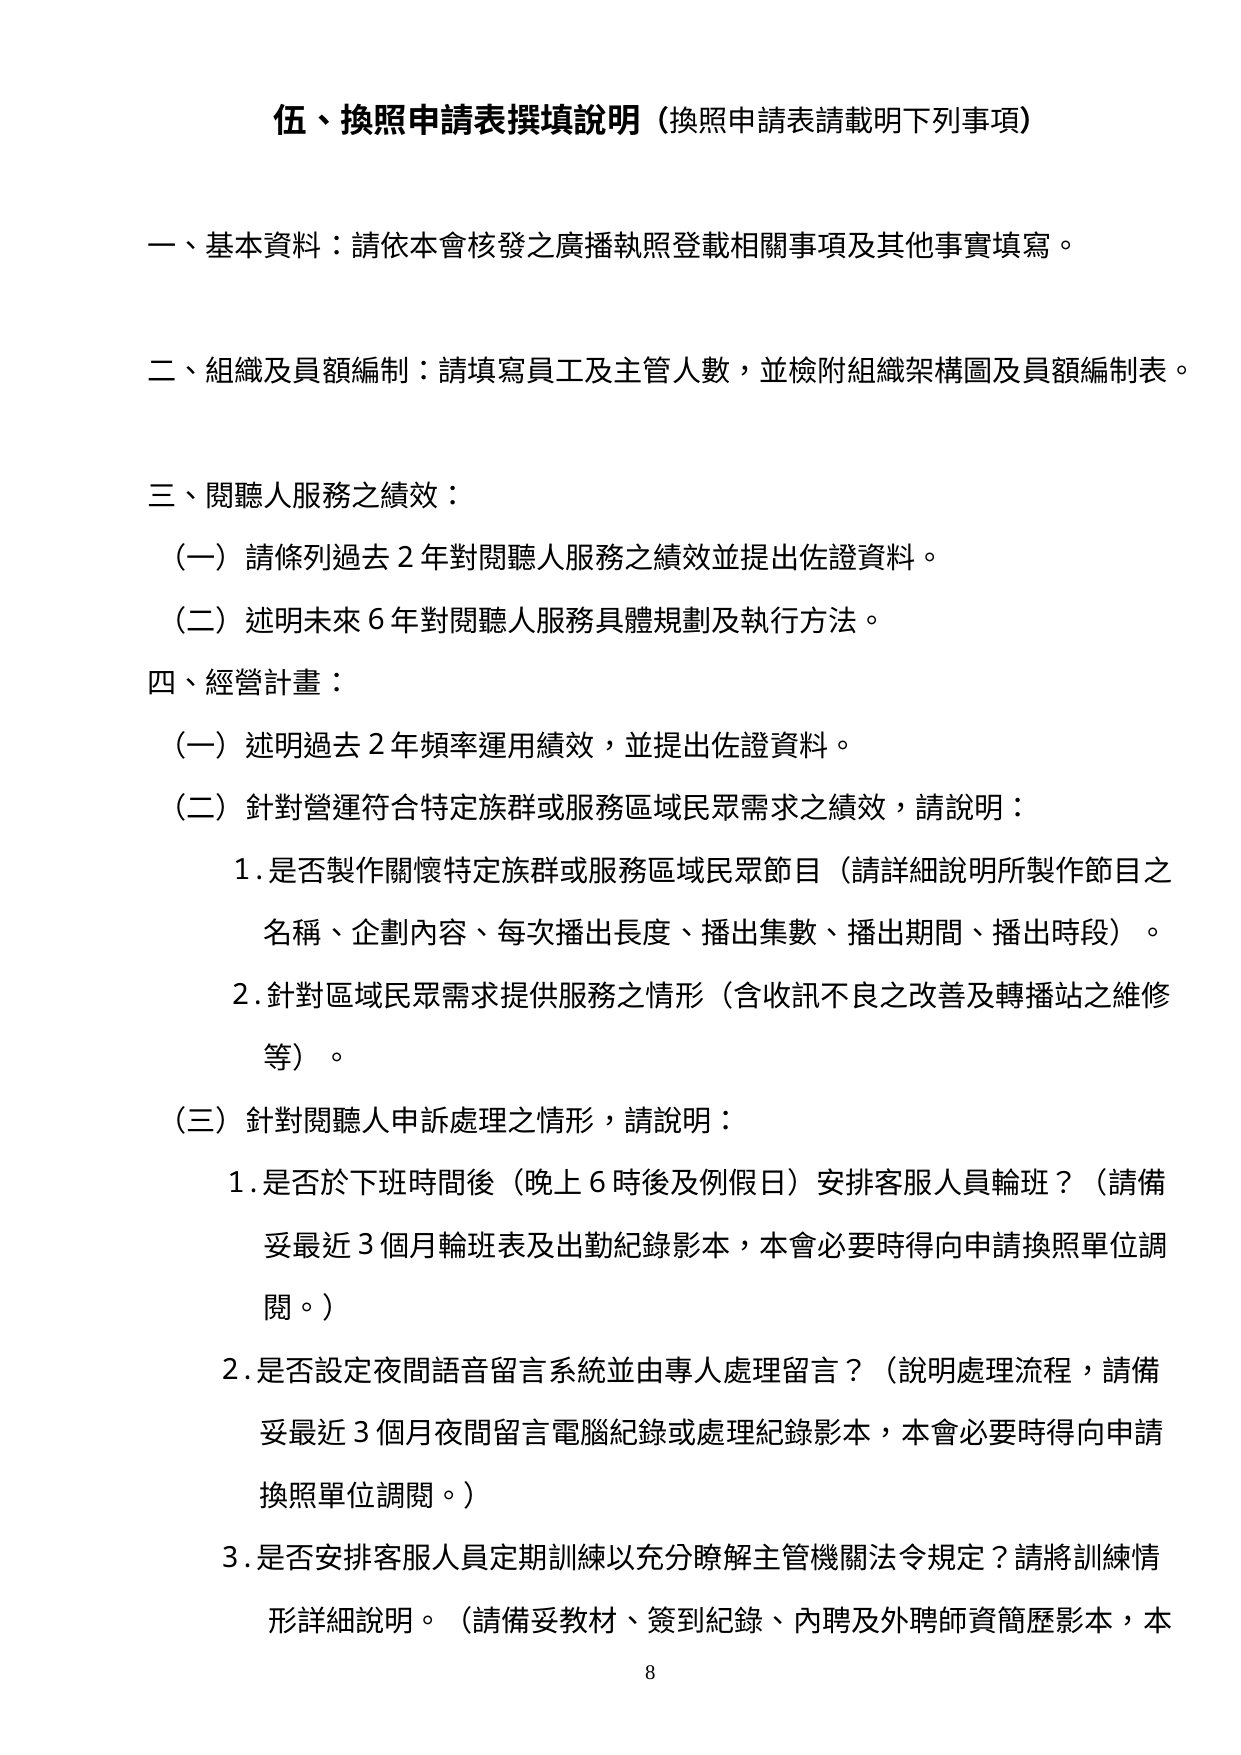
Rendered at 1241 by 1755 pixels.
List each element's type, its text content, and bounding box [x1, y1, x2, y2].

text （一）述明過去2年頻率運用績效，並提出佐證資料。 [157, 702, 1175, 764]
text （二）述明未來6年對閱聽人服務具體規劃及執行方法。 [157, 577, 1175, 639]
text 伍、換照申請表撰填說明（換照申請表請載明下列事項） [147, 77, 1175, 139]
text 2.針對區域民眾需求提供服務之情形（含收訊不良之改善及轉播站之維修等）。 [231, 952, 1175, 1077]
text （二）針對營運符合特定族群或服務區域民眾需求之績效，請說明： [157, 764, 1175, 827]
text 一、基本資料：請依本會核發之廣播執照登載相關事項及其他事實填寫。 [147, 202, 1175, 264]
text 三、閱聽人服務之績效： [147, 452, 1175, 514]
text 四、經營計畫： [147, 639, 1175, 702]
text 二、組織及員額編制：請填寫員工及主管人數，並檢附組織架構圖及員額編制表。 [147, 327, 1175, 389]
text 1.是否製作關懷特定族群或服務區域民眾節目（請詳細說明所製作節目之名稱、企劃內容、每次播出長度、播出集數、播出期間、播出時段）。 [233, 827, 1175, 952]
text （三）針對閱聽人申訴處理之情形，請說明： [157, 1077, 1175, 1139]
text 2.是否設定夜間語音留言系統並由專人處理留言？（說明處理流程，請備妥最近3個月夜間留言電腦紀錄或處理紀錄影本，本會必要時得向申請換照單位調閱。） [221, 1327, 1175, 1514]
text 3.是否安排客服人員定期訓練以充分瞭解主管機關法令規定？請將訓練情形詳細說明。（請備妥教材、簽到紀錄、內聘及外聘師資簡歷影本，本 [221, 1514, 1175, 1639]
text （一）請條列過去2年對閱聽人服務之績效並提出佐證資料。 [157, 514, 1175, 577]
text 1.是否於下班時間後（晚上6時後及例假日）安排客服人員輪班？（請備妥最近3個月輪班表及出勤紀錄影本，本會必要時得向申請換照單位調閱。） [227, 1139, 1175, 1327]
